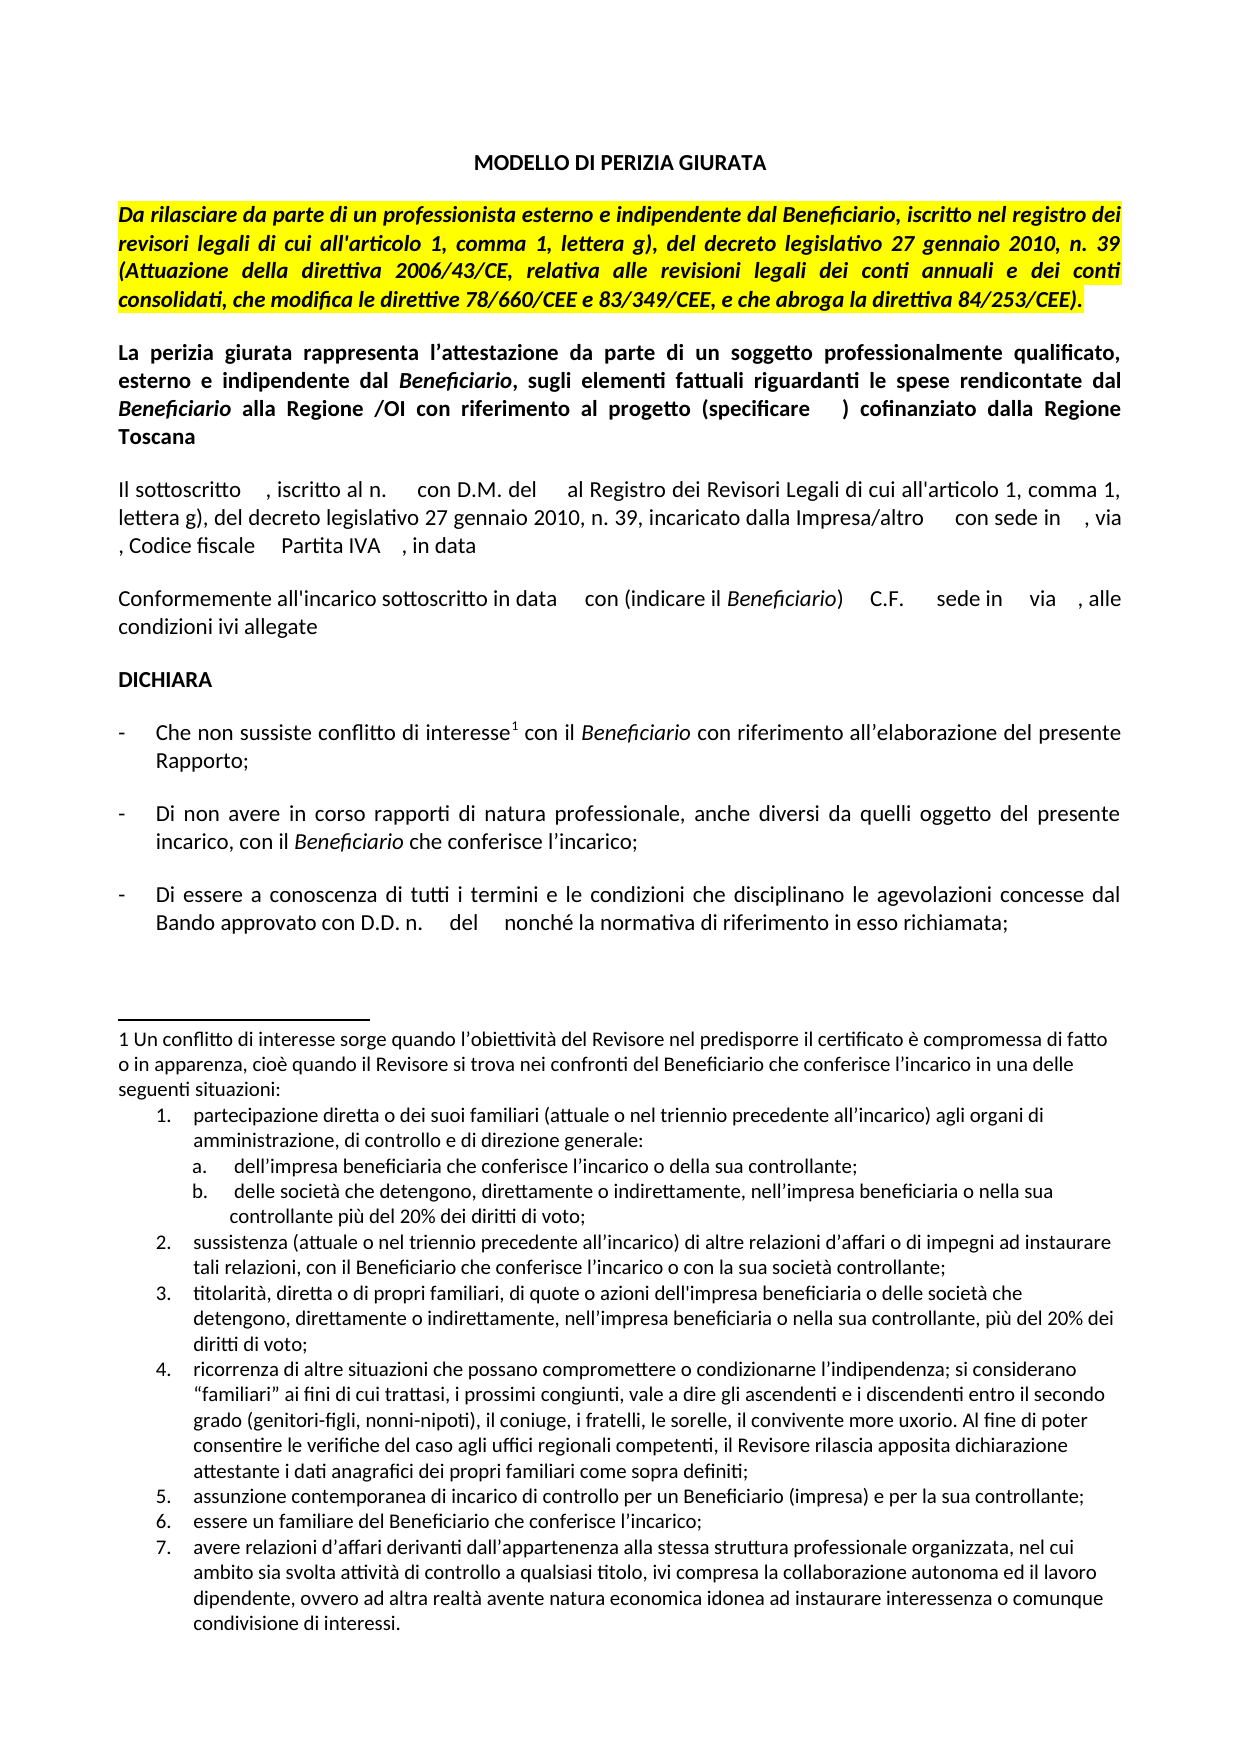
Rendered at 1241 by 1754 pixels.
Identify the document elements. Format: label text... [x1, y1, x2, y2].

text DICHIARA [118, 665, 1122, 693]
list avere relazioni d’affari derivanti dall’appartenenza alla stessa struttura professionale organizzata, nel cui ambito sia svolta attività di controllo a qualsiasi titolo, ivi compresa la collaborazione autonoma ed il lavoro dipendente, ovvero ad altra realtà avente natura economica idonea ad instaurare interessenza o comunque condivisione di interessi. [156, 1534, 1122, 1636]
list Di non avere in corso rapporti di natura professionale, anche diversi da quelli oggetto del presente incarico, con il Beneficiario che conferisce l’incarico; [118, 799, 1122, 855]
text Conformemente all'incarico sottoscritto in data con (indicare il Beneficiario) C.F. sede in via , alle condizioni ivi allegate [118, 584, 1122, 640]
list delle società che detengono, direttamente o indirettamente, nell’impresa beneficiaria o nella sua controllante più del 20% dei diritti di voto; [192, 1178, 1122, 1229]
text La perizia giurata rappresenta l’attestazione da parte di un soggetto professionalmente qualificato, esterno e indipendente dal Beneficiario, sugli elementi fattuali riguardanti le spese rendicontate dal Beneficiario alla Regione /OI con riferimento al progetto (specificare ) cofinanziato dalla Regione Toscana [118, 338, 1122, 450]
list Di essere a conoscenza di tutti i termini e le condizioni che disciplinano le agevolazioni concesse dal Bando approvato con D.D. n. del nonché la normativa di riferimento in esso richiamata; [118, 880, 1122, 936]
list ricorrenza di altre situazioni che possano compromettere o condizionarne l’indipendenza; si considerano “familiari” ai fini di cui trattasi, i prossimi congiunti, vale a dire gli ascendenti e i discendenti entro il secondo grado (genitori-figli, nonni-nipoti), il coniuge, i fratelli, le sorelle, il convivente more uxorio. Al fine di poter consentire le verifiche del caso agli uffici regionali competenti, il Revisore rilascia apposita dichiarazione attestante i dati anagrafici dei propri familiari come sopra definiti; [156, 1356, 1122, 1483]
list sussistenza (attuale o nel triennio precedente all’incarico) di altre relazioni d’affari o di impegni ad instaurare tali relazioni, con il Beneficiario che conferisce l’incarico o con la sua società controllante; [156, 1229, 1122, 1280]
list partecipazione diretta o dei suoi familiari (attuale o nel triennio precedente all’incarico) agli organi di amministrazione, di controllo e di direzione generale: [156, 1102, 1122, 1153]
list dell’impresa beneficiaria che conferisce l’incarico o della sua controllante; [192, 1153, 1122, 1178]
list titolarità, diretta o di propri familiari, di quote o azioni dell'impresa beneficiaria o delle società che detengono, direttamente o indirettamente, nell’impresa beneficiaria o nella sua controllante, più del 20% dei diritti di voto; [156, 1280, 1122, 1356]
text Il sottoscritto , iscritto al n. con D.M. del al Registro dei Revisori Legali di cui all'articolo 1, comma 1, lettera g), del decreto legislativo 27 gennaio 2010, n. 39, incaricato dalla Impresa/altro con sede in , via , Codice fiscale Partita IVA , in data [118, 475, 1122, 559]
list assunzione contemporanea di incarico di controllo per un Beneficiario (impresa) e per la sua controllante; [156, 1483, 1122, 1509]
list Che non sussiste conflitto di interesse con il Beneficiario con riferimento all’elaborazione del presente Rapporto; [118, 718, 1122, 774]
list essere un familiare del Beneficiario che conferisce l’incarico; [156, 1509, 1122, 1534]
list Un conflitto di interesse sorge quando l’obiettività del Revisore nel predisporre il certificato è compromessa di fatto o in apparenza, cioè quando il Revisore si trova nei confronti del Beneficiario che conferisce l’incarico in una delle seguenti situazioni: [118, 1026, 1122, 1102]
text Da rilasciare da parte di un professionista esterno e indipendente dal Beneficiario, iscritto nel registro dei revisori legali di cui all'articolo 1, comma 1, lettera g), del decreto legislativo 27 gennaio 2010, n. 39 (Attuazione della direttiva 2006/43/CE, relativa alle revisioni legali dei conti annuali e dei conti consolidati, che modifica le direttive 78/660/CEE e 83/349/CEE, e che abroga la direttiva 84/253/CEE). [118, 201, 1122, 313]
text MODELLO DI PERIZIA GIURATA [118, 148, 1122, 176]
